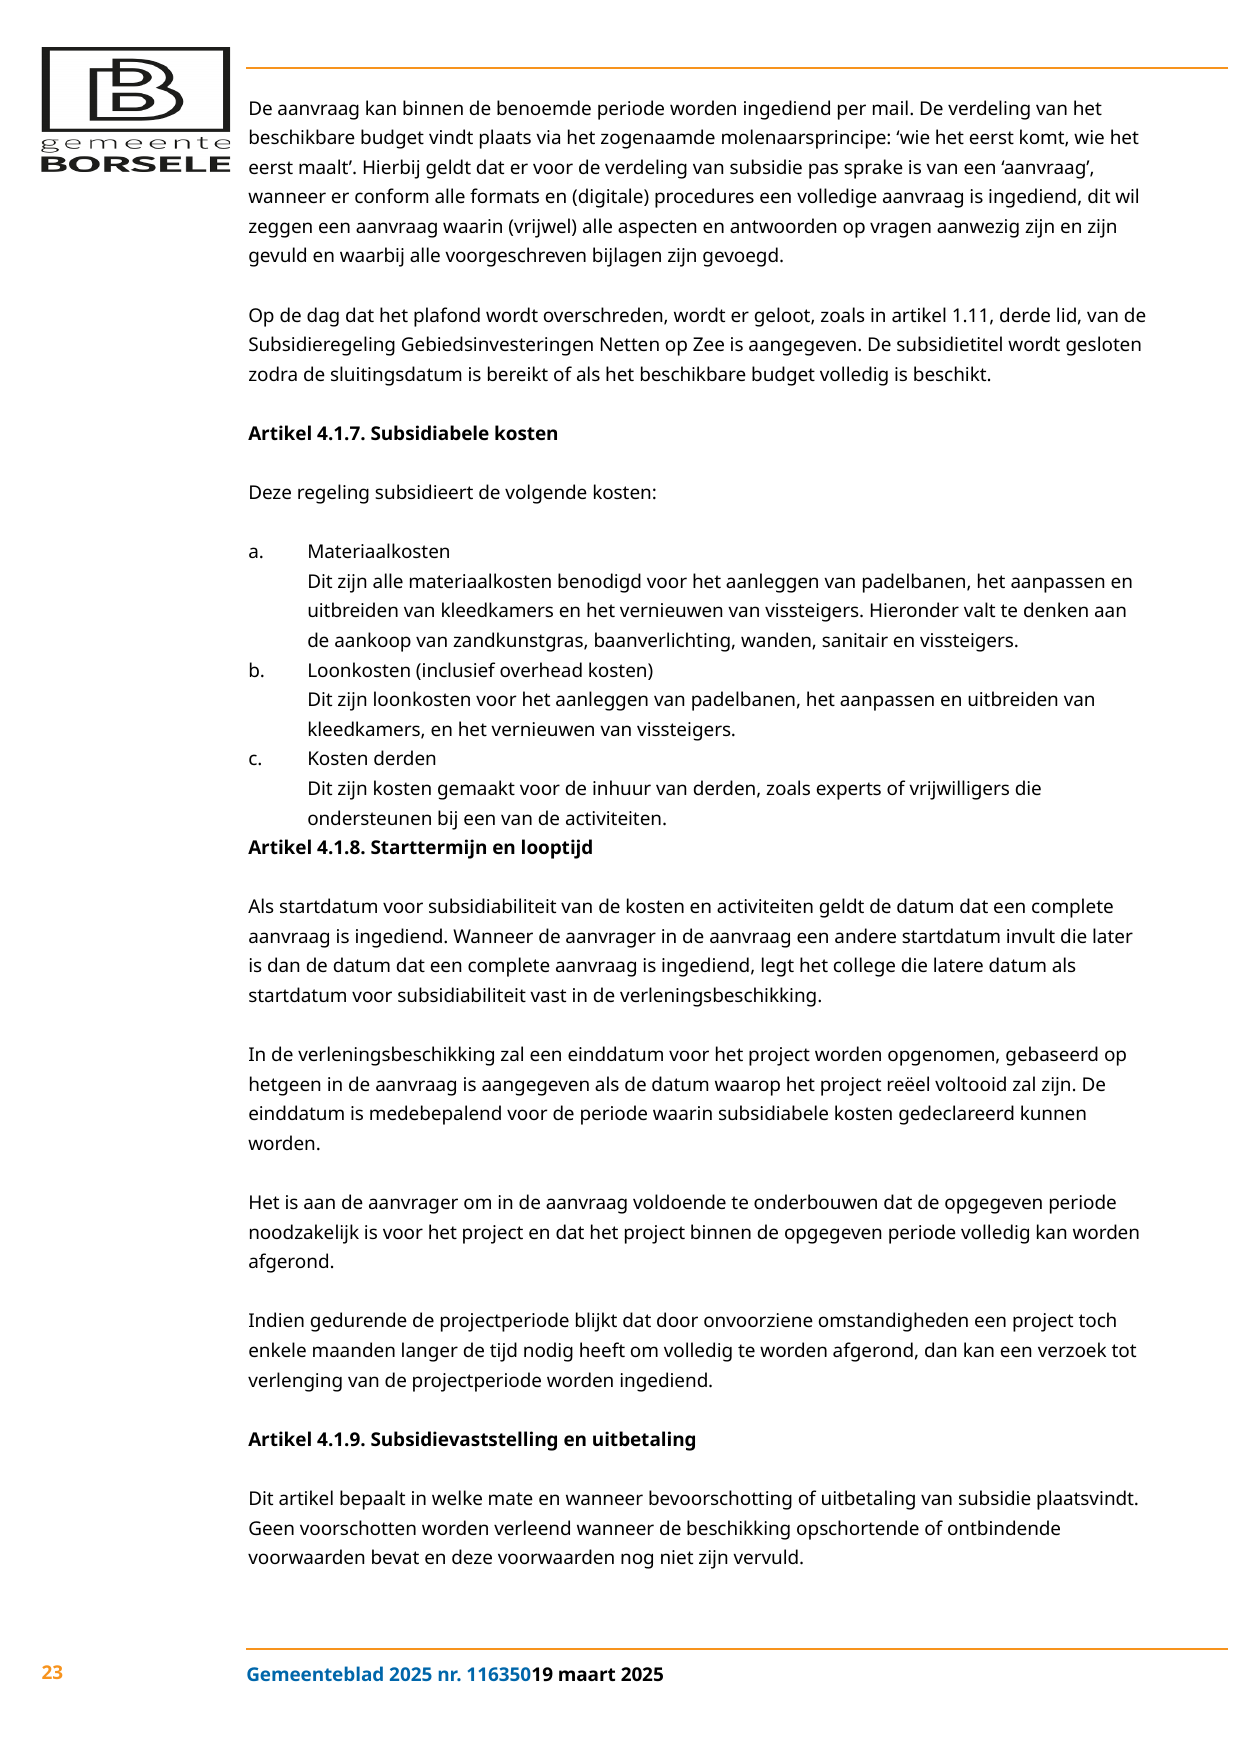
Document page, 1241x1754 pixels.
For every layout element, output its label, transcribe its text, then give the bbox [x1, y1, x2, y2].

text Als startdatum voor subsidiabiliteit van de kosten en activiteiten geldt de datum dat een complete aanvraag is ingediend. Wanneer de aanvrager in de aanvraag een andere startdatum invult die later is dan de datum dat een complete aanvraag is ingediend, legt het college die latere datum als startdatum voor subsidiabiliteit vast in de verleningsbeschikking. [248, 893, 1152, 1008]
list Kosten derden [248, 746, 1152, 771]
text Dit artikel bepaalt in welke mate en wanneer bevoorschotting of uitbetaling van subsidie plaatsvindt. Geen voorschotten worden verleend wanneer de beschikking opschortende of ontbindende voorwaarden bevat en deze voorwaarden nog niet zijn vervuld. [248, 1485, 1152, 1570]
text Indien gedurende de projectperiode blijkt dat door onvoorziene omstandigheden een project toch enkele maanden langer de tijd nodig heeft om volledig te worden afgerond, dan kan een verzoek tot verlenging van de projectperiode worden ingediend. [248, 1308, 1152, 1393]
list Dit zijn kosten gemaakt voor de inhuur van derden, zoals experts of vrijwilligers die ondersteunen bij een van de activiteiten. [248, 775, 1152, 831]
text In de verleningsbeschikking zal een einddatum voor het project worden opgenomen, gebaseerd op hetgeen in de aanvraag is aangegeven als de datum waarop het project reëel voltooid zal zijn. De einddatum is medebepalend voor de periode waarin subsidiabele kosten gedeclareerd kunnen worden. [248, 1041, 1152, 1156]
text Artikel 4.1.7. Subsidiabele kosten [248, 420, 1152, 446]
text Deze regeling subsidieert de volgende kosten: [248, 479, 1152, 505]
list Dit zijn loonkosten voor het aanleggen van padelbanen, het aanpassen en uitbreiden van kleedkamers, en het vernieuwen van vissteigers. [248, 686, 1152, 742]
list Loonkosten (inclusief overhead kosten) [248, 657, 1152, 683]
text Artikel 4.1.8. Starttermijn en looptijd [248, 834, 1152, 860]
text Op de dag dat het plafond wordt overschreden, wordt er geloot, zoals in artikel 1.11, derde lid, van de Subsidieregeling Gebiedsinvesteringen Netten op Zee is aangegeven. De subsidietitel wordt gesloten zodra de sluitingsdatum is bereikt of als het beschikbare budget volledig is beschikt. [248, 302, 1152, 387]
text De aanvraag kan binnen de benoemde periode worden ingediend per mail. De verdeling van het beschikbare budget vindt plaats via het zogenaamde molenaarsprincipe: ‘wie het eerst komt, wie het eerst maalt’. Hierbij geldt dat er voor de verdeling van subsidie pas sprake is van een ‘aanvraag’, wanneer er conform alle formats en (digitale) procedures een volledige aanvraag is ingediend, dit wil zeggen een aanvraag waarin (vrijwel) alle aspecten en antwoorden op vragen aanwezig zijn en zijn gevuld en waarbij alle voorgeschreven bijlagen zijn gevoegd. [248, 95, 1152, 268]
text Het is aan de aanvrager om in de aanvraag voldoende te onderbouwen dat de opgegeven periode noodzakelijk is voor het project en dat het project binnen de opgegeven periode volledig kan worden afgerond. [248, 1189, 1152, 1274]
list Materiaalkosten [248, 538, 1152, 564]
picture [41, 47, 231, 172]
list Dit zijn alle materiaalkosten benodigd voor het aanleggen van padelbanen, het aanpassen en uitbreiden van kleedkamers en het vernieuwen van vissteigers. Hieronder valt te denken aan de aankoop van zandkunstgras, baanverlichting, wanden, sanitair en vissteigers. [248, 568, 1152, 653]
text Artikel 4.1.9. Subsidievaststelling en uitbetaling [248, 1426, 1152, 1452]
